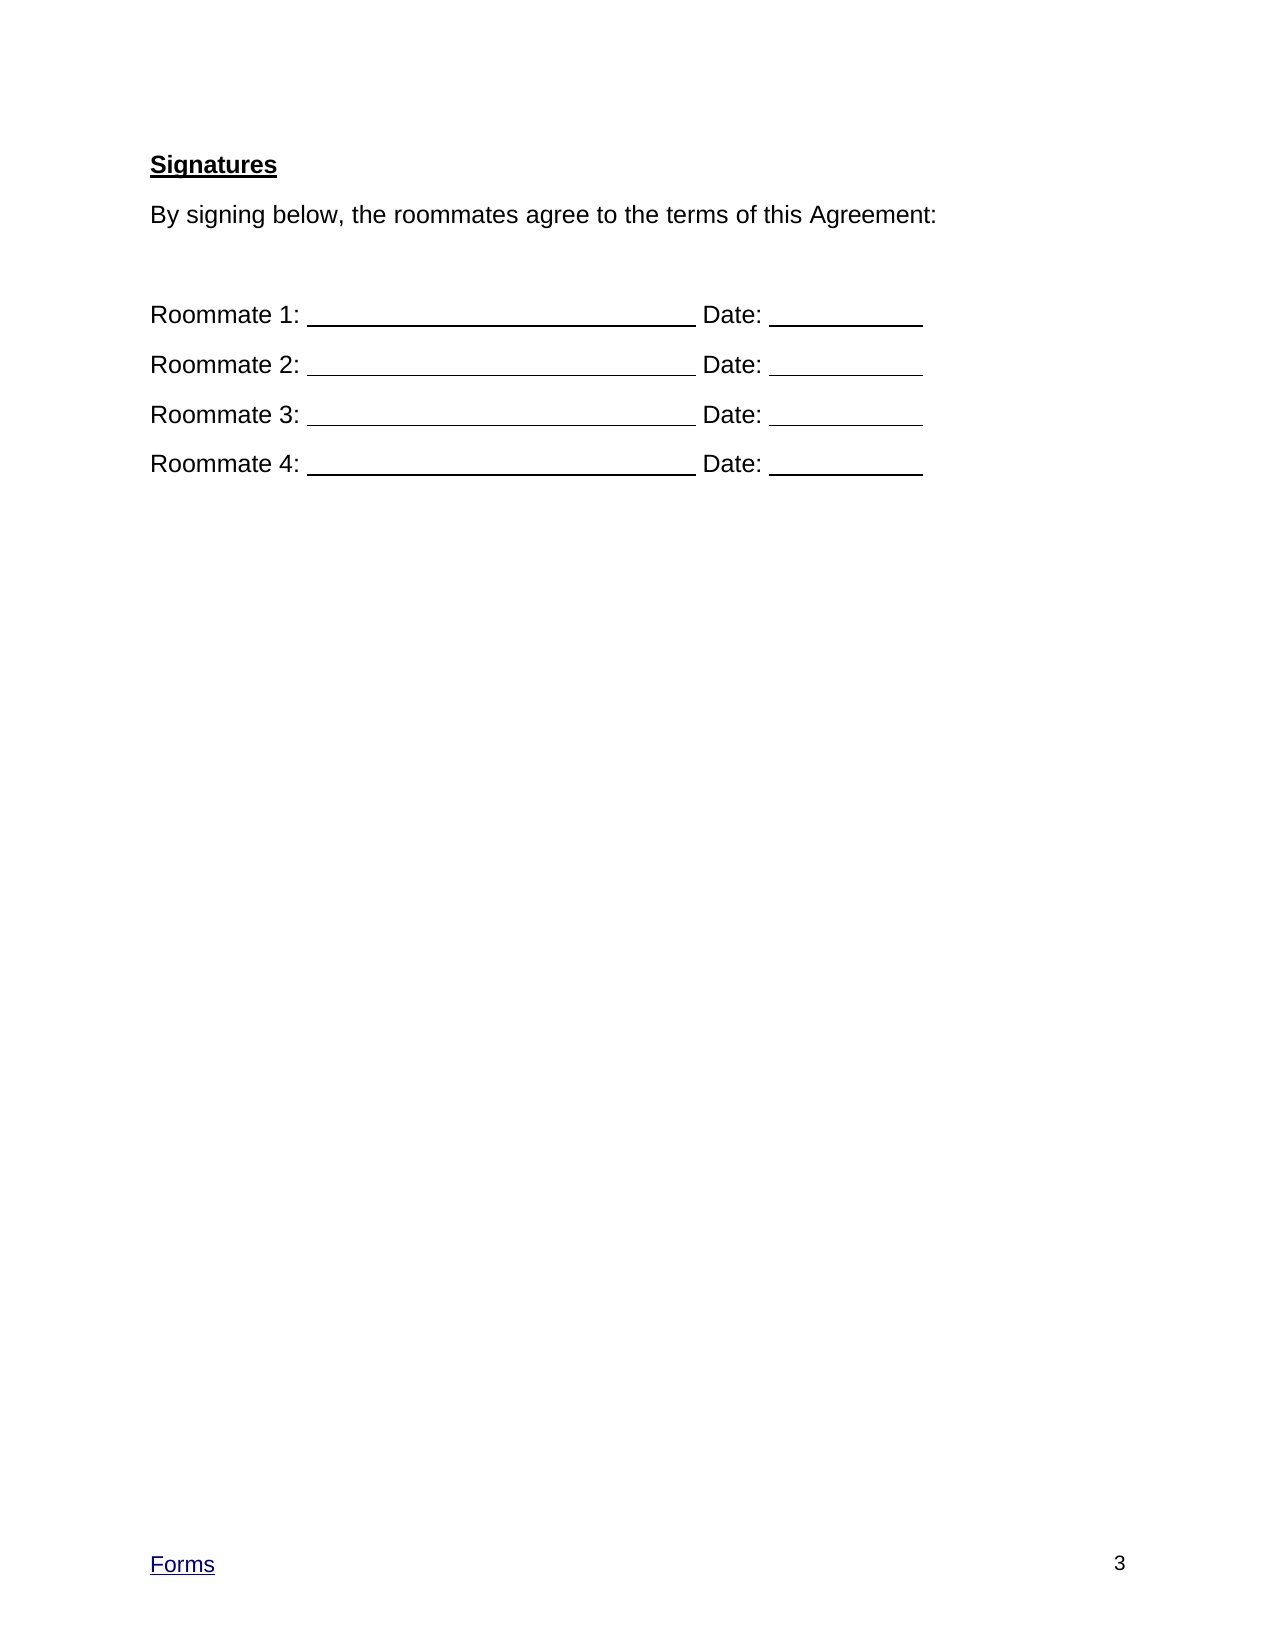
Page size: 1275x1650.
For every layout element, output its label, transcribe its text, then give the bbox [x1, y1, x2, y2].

text By signing below, the roommates agree to the terms of this Agreement: [150, 200, 1125, 229]
text Roommate 1: Date: Roommate 2: Date: Roommate 3: Date: Roommate 4: Date: [150, 300, 923, 478]
text Signatures [150, 150, 1125, 179]
